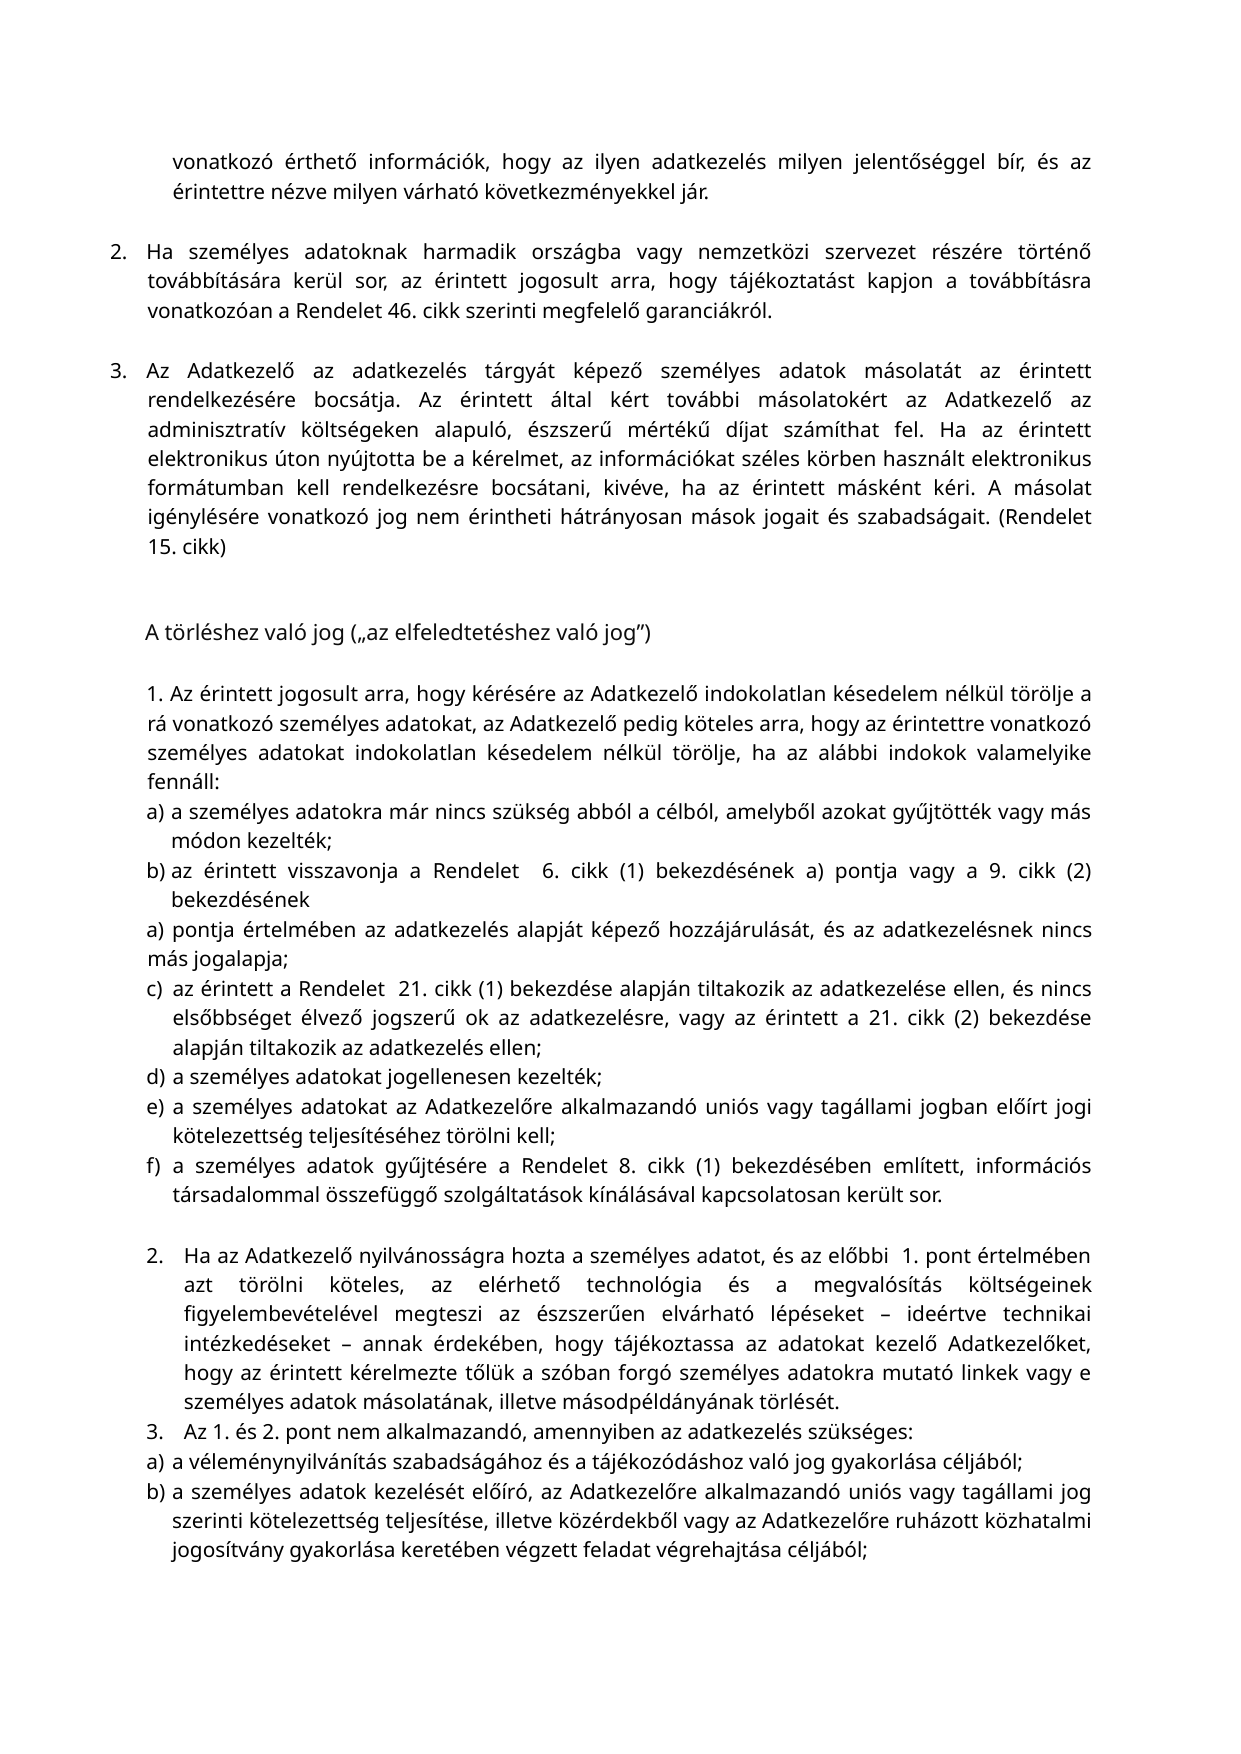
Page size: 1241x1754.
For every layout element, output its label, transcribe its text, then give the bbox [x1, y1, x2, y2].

subtitle A törléshez való jog („az elfeledtetéshez való jog”) [145, 617, 1093, 647]
list az érintett a Rendelet 21. cikk (1) bekezdése alapján tiltakozik az adatkezelése ellen, és nincs elsőbbséget élvező jogszerű ok az adatkezelésre, vagy az érintett a 21. cikk (2) bekezdése alapján tiltakozik az adatkezelés ellen; [146, 974, 1093, 1061]
list a véleménynyilvánítás szabadságához és a tájékozódáshoz való jog gyakorlása céljából; [172, 1447, 1093, 1475]
list vonatkozó érthető információk, hogy az ilyen adatkezelés milyen jelentőséggel bír, és az érintettre nézve milyen várható következményekkel jár. [146, 147, 1093, 205]
list Az Adatkezelő az adatkezelés tárgyát képező személyes adatok másolatát az érintett rendelkezésére bocsátja. Az érintett által kért további másolatokért az Adatkezelő az adminisztratív költségeken alapuló, észszerű mértékű díjat számíthat fel. Ha az érintett elektronikus úton nyújtotta be a kérelmet, az információkat széles körben használt elektronikus formátumban kell rendelkezésre bocsátani, kivéve, ha az érintett másként kéri. A másolat igénylésére vonatkozó jog nem érintheti hátrányosan mások jogait és szabadságait. (Rendelet 15. cikk) [110, 356, 1093, 560]
list a személyes adatok kezelését előíró, az Adatkezelőre alkalmazandó uniós vagy tagállami jog szerinti kötelezettség teljesítése, illetve közérdekből vagy az Adatkezelőre ruházott közhatalmi jogosítvány gyakorlása keretében végzett feladat végrehajtása céljából; [146, 1477, 1093, 1564]
list Az 1. és 2. pont nem alkalmazandó, amennyiben az adatkezelés szükséges: [184, 1417, 1093, 1446]
list Ha az Adatkezelő nyilvánosságra hozta a személyes adatot, és az előbbi 1. pont értelmében azt törölni köteles, az elérhető technológia és a megvalósítás költségeinek figyelembevételével megteszi az észszerűen elvárható lépéseket – ideértve technikai intézkedéseket – annak érdekében, hogy tájékoztassa az adatokat kezelő Adatkezelőket, hogy az érintett kérelmezte tőlük a szóban forgó személyes adatokra mutató linkek vagy e személyes adatok másolatának, illetve másodpéldányának törlését. [146, 1241, 1093, 1416]
text a) pontja értelmében az adatkezelés alapját képező hozzájárulását, és az adatkezelésnek nincs más jogalapja; [146, 915, 1093, 973]
text 1. Az érintett jogosult arra, hogy kérésére az Adatkezelő indokolatlan késedelem nélkül törölje a rá vonatkozó személyes adatokat, az Adatkezelő pedig köteles arra, hogy az érintettre vonatkozó személyes adatokat indokolatlan késedelem nélkül törölje, ha az alábbi indokok valamelyike fennáll: [146, 679, 1093, 796]
list a személyes adatokat az Adatkezelőre alkalmazandó uniós vagy tagállami jogban előírt jogi kötelezettség teljesítéséhez törölni kell; [146, 1092, 1093, 1150]
list Ha személyes adatoknak harmadik országba vagy nemzetközi szervezet részére történő továbbítására kerül sor, az érintett jogosult arra, hogy tájékoztatást kapjon a továbbításra vonatkozóan a Rendelet 46. cikk szerinti megfelelő garanciákról. [110, 237, 1093, 324]
list a személyes adatokra már nincs szükség abból a célból, amelyből azokat gyűjtötték vagy más módon kezelték; [146, 797, 1093, 855]
list a személyes adatok gyűjtésére a Rendelet 8. cikk (1) bekezdésében említett, információs társadalommal összefüggő szolgáltatások kínálásával kapcsolatosan került sor. [146, 1151, 1093, 1209]
list az érintett visszavonja a Rendelet 6. cikk (1) bekezdésének a) pontja vagy a 9. cikk (2) bekezdésének [146, 856, 1093, 914]
list a személyes adatokat jogellenesen kezelték; [146, 1062, 1093, 1091]
